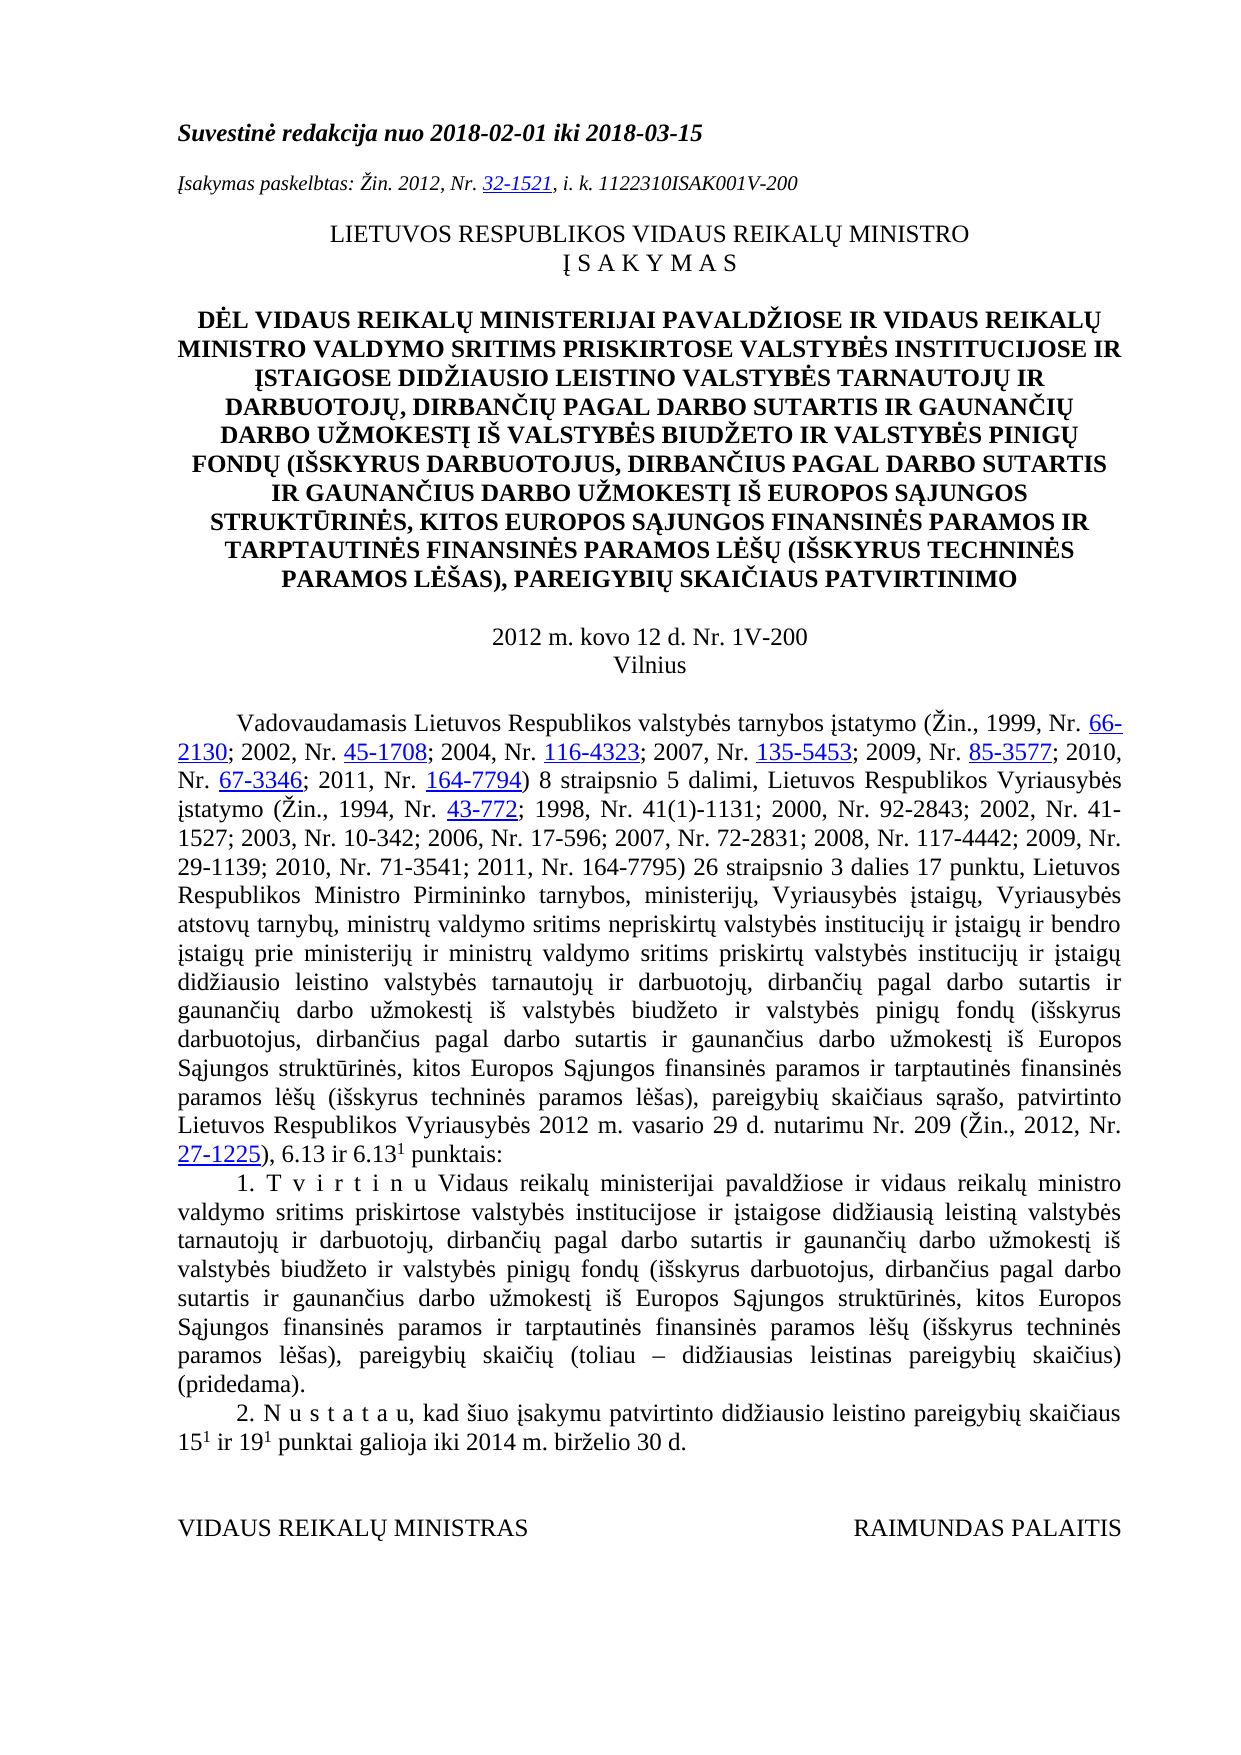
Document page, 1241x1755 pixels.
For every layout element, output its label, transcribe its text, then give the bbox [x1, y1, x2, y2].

text 2. N u s t a t a u, kad šiuo įsakymu patvirtinto didžiausio leistino pareigybių skaičiaus 151 ir 191 punktai galioja iki 2014 m. birželio 30 d. [177, 1398, 1122, 1455]
text Vidaus reikalų ministras Raimundas Palaitis [177, 1513, 1122, 1542]
text 2012 m. kovo 12 d. Nr. 1V-200 [177, 622, 1122, 650]
text DĖL VIDAUS REIKALŲ MINISTERIJAI PAVALDŽIOSE IR VIDAUS REIKALŲ MINISTRO VALDYMO SRITIMS PRISKIRTOSE VALSTYBĖS INSTITUCIJOSE IR ĮSTAIGOSE DIDŽIAUSIO LEISTINO VALSTYBĖS TARNAUTOJŲ IR DARBUOTOJŲ, DIRBANČIŲ PAGAL DARBO SUTARTIS IR GAUNANČIŲ DARBO UŽMOKESTĮ IŠ VALSTYBĖS BIUDŽETO IR VALSTYBĖS PINIGŲ FONDŲ (IŠSKYRUS DARBUOTOJUS, DIRBANČIUS PAGAL DARBO SUTARTIS IR GAUNANČIUS DARBO UŽMOKESTĮ IŠ EUROPOS SĄJUNGOS STRUKTŪRINĖS, KITOS EUROPOS SĄJUNGOS FINANSINĖS PARAMOS IR TARPTAUTINĖS FINANSINĖS PARAMOS LĖŠŲ (IŠSKYRUS TECHNINĖS PARAMOS LĖŠAS), PAREIGYBIŲ SKAIČIAUS PATVIRTINIMO [177, 305, 1122, 593]
text Vadovaudamasis Lietuvos Respublikos valstybės tarnybos įstatymo (Žin., 1999, Nr. 66-2130; 2002, Nr. 45-1708; 2004, Nr. 116-4323; 2007, Nr. 135-5453; 2009, Nr. 85-3577; 2010, Nr. 67-3346; 2011, Nr. 164-7794) 8 straipsnio 5 dalimi, Lietuvos Respublikos Vyriausybės įstatymo (Žin., 1994, Nr. 43-772; 1998, Nr. 41(1)-1131; 2000, Nr. 92-2843; 2002, Nr. 41-1527; 2003, Nr. 10-342; 2006, Nr. 17-596; 2007, Nr. 72-2831; 2008, Nr. 117-4442; 2009, Nr. 29-1139; 2010, Nr. 71-3541; 2011, Nr. 164-7795) 26 straipsnio 3 dalies 17 punktu, Lietuvos Respublikos Ministro Pirmininko tarnybos, ministerijų, Vyriausybės įstaigų, Vyriausybės atstovų tarnybų, ministrų valdymo sritims nepriskirtų valstybės institucijų ir įstaigų ir bendro įstaigų prie ministerijų ir ministrų valdymo sritims priskirtų valstybės institucijų ir įstaigų didžiausio leistino valstybės tarnautojų ir darbuotojų, dirbančių pagal darbo sutartis ir gaunančių darbo užmokestį iš valstybės biudžeto ir valstybės pinigų fondų (išskyrus darbuotojus, dirbančius pagal darbo sutartis ir gaunančius darbo užmokestį iš Europos Sąjungos struktūrinės, kitos Europos Sąjungos finansinės paramos ir tarptautinės finansinės paramos lėšų (išskyrus techninės paramos lėšas), pareigybių skaičiaus sąrašo, patvirtinto Lietuvos Respublikos Vyriausybės 2012 m. vasario 29 d. nutarimu Nr. 209 (Žin., 2012, Nr. 27-1225), 6.13 ir 6.131 punktais: [177, 708, 1122, 1168]
text 1. T v i r t i n u Vidaus reikalų ministerijai pavaldžiose ir vidaus reikalų ministro valdymo sritims priskirtose valstybės institucijose ir įstaigose didžiausią leistiną valstybės tarnautojų ir darbuotojų, dirbančių pagal darbo sutartis ir gaunančių darbo užmokestį iš valstybės biudžeto ir valstybės pinigų fondų (išskyrus darbuotojus, dirbančius pagal darbo sutartis ir gaunančius darbo užmokestį iš Europos Sąjungos struktūrinės, kitos Europos Sąjungos finansinės paramos ir tarptautinės finansinės paramos lėšų (išskyrus techninės paramos lėšas), pareigybių skaičių (toliau – didžiausias leistinas pareigybių skaičius) (pridedama). [177, 1168, 1122, 1398]
text Vilnius [177, 650, 1122, 679]
text Įsakymas paskelbtas: Žin. 2012, Nr. 32-1521, i. k. 1122310ISAK001V-200 [177, 171, 1122, 195]
text Suvestinė redakcija nuo 2018-02-01 iki 2018-03-15 [177, 118, 1122, 147]
text LIETUVOS RESPUBLIKOS VIDAUS REIKALŲ MINISTRO [177, 219, 1122, 248]
text į s a k y m a s [177, 248, 1122, 277]
